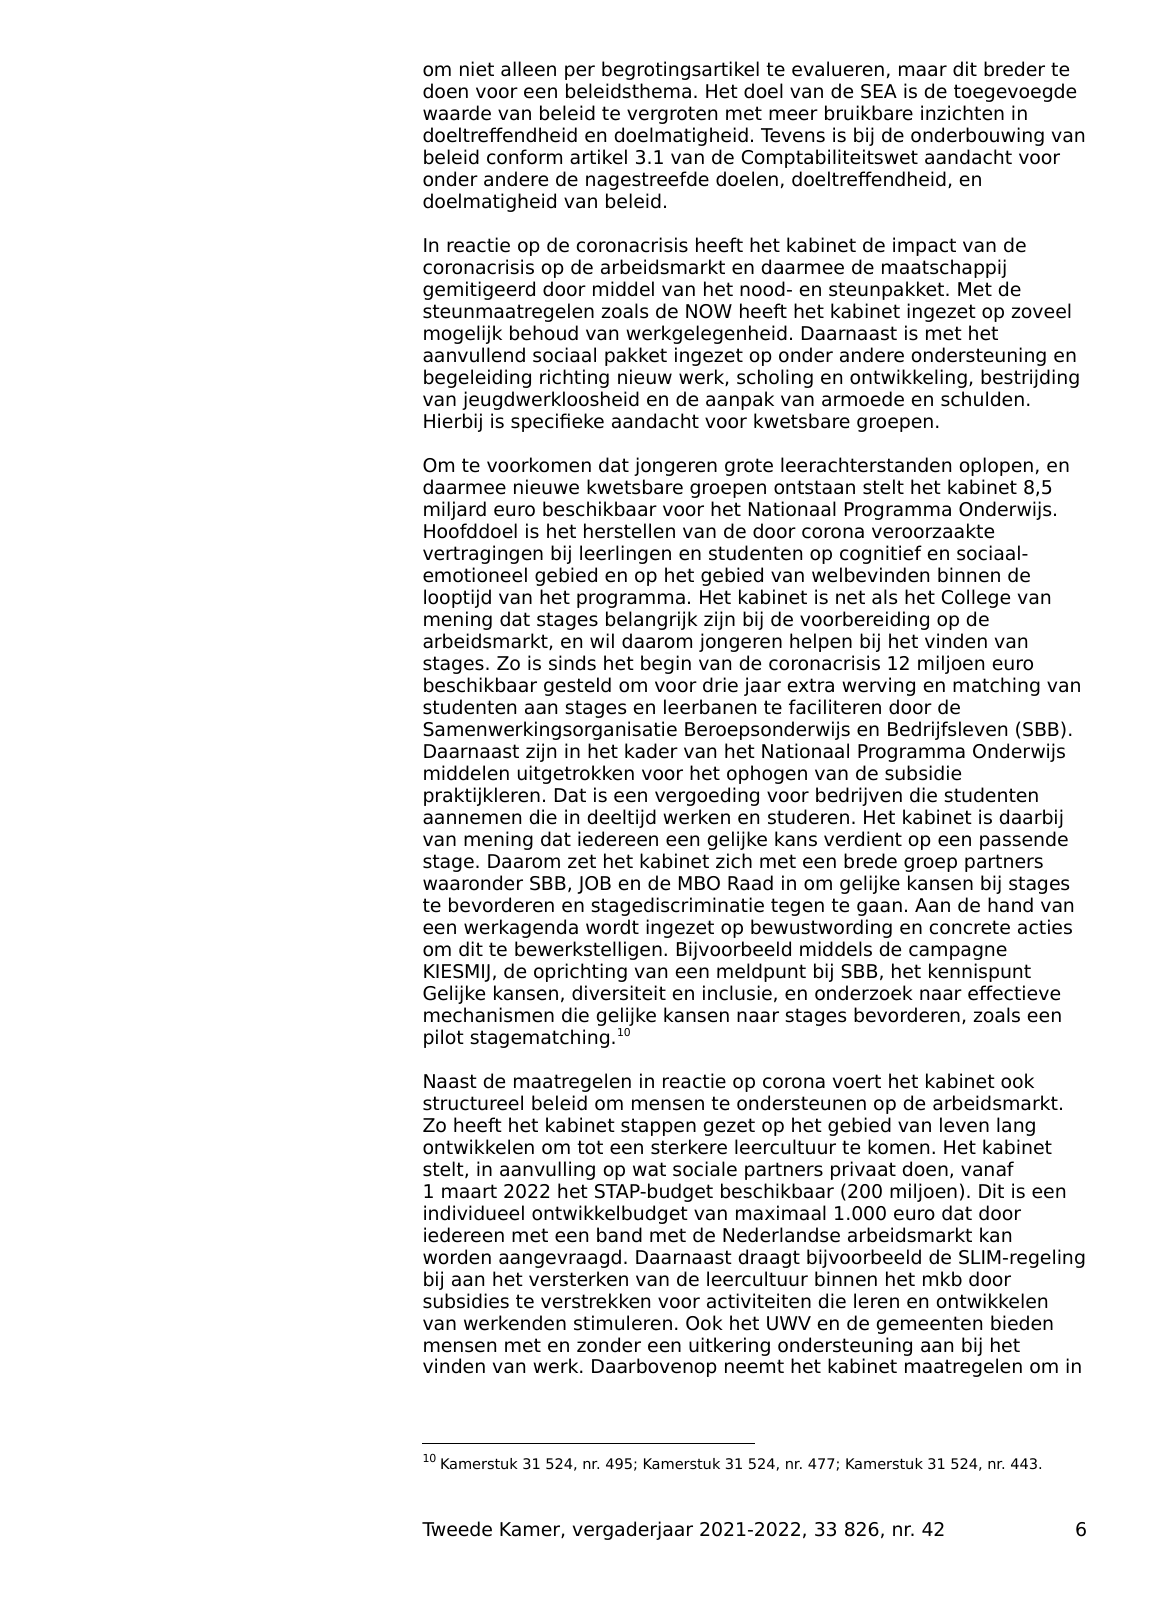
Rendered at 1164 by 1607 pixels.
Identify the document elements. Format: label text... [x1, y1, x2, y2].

text Naast de maatregelen in reactie op corona voert het kabinet ook structureel beleid om mensen te ondersteunen op de arbeidsmarkt. Zo heeft het kabinet stappen gezet op het gebied van leven lang ontwikkelen om tot een sterkere leercultuur te komen. Het kabinet stelt, in aanvulling op wat sociale partners privaat doen, vanaf 1 maart 2022 het STAP-budget beschikbaar (200 miljoen). Dit is een individueel ontwikkelbudget van maximaal 1.000 euro dat door iedereen met een band met de Nederlandse arbeidsmarkt kan worden aangevraagd. Daarnaast draagt bijvoorbeeld de SLIM-regeling bij aan het versterken van de leercultuur binnen het mkb door subsidies te verstrekken voor activiteiten die leren en ontwikkelen van werkenden stimuleren. Ook het UWV en de gemeenten bieden mensen met en zonder een uitkering ondersteuning aan bij het vinden van werk. Daarbovenop neemt het kabinet maatregelen om in [422, 1071, 1087, 1378]
text om niet alleen per begrotingsartikel te evalueren, maar dit breder te doen voor een beleidsthema. Het doel van de SEA is de toegevoegde waarde van beleid te vergroten met meer bruikbare inzichten in doeltreffendheid en doelmatigheid. Tevens is bij de onderbouwing van beleid conform artikel 3.1 van de Comptabiliteitswet aandacht voor onder andere de nagestreefde doelen, doeltreffendheid, en doelmatigheid van beleid. [422, 59, 1087, 213]
text Kamerstuk 31 524, nr. 495; Kamerstuk 31 524, nr. 477; Kamerstuk 31 524, nr. 443. [422, 1452, 1087, 1474]
text In reactie op de coronacrisis heeft het kabinet de impact van de coronacrisis op de arbeidsmarkt en daarmee de maatschappij gemitigeerd door middel van het nood- en steunpakket. Met de steunmaatregelen zoals de NOW heeft het kabinet ingezet op zoveel mogelijk behoud van werkgelegenheid. Daarnaast is met het aanvullend sociaal pakket ingezet op onder andere ondersteuning en begeleiding richting nieuw werk, scholing en ontwikkeling, bestrijding van jeugdwerkloosheid en de aanpak van armoede en schulden. Hierbij is specifieke aandacht voor kwetsbare groepen. [422, 235, 1087, 433]
text Om te voorkomen dat jongeren grote leerachterstanden oplopen, en daarmee nieuwe kwetsbare groepen ontstaan stelt het kabinet 8,5 miljard euro beschikbaar voor het Nationaal Programma Onderwijs. Hoofddoel is het herstellen van de door corona veroorzaakte vertragingen bij leerlingen en studenten op cognitief en sociaal-emotioneel gebied en op het gebied van welbevinden binnen de looptijd van het programma. Het kabinet is net als het College van mening dat stages belangrijk zijn bij de voorbereiding op de arbeidsmarkt, en wil daarom jongeren helpen bij het vinden van stages. Zo is sinds het begin van de coronacrisis 12 miljoen euro beschikbaar gesteld om voor drie jaar extra werving en matching van studenten aan stages en leerbanen te faciliteren door de Samenwerkingsorganisatie Beroepsonderwijs en Bedrijfsleven (SBB). Daarnaast zijn in het kader van het Nationaal Programma Onderwijs middelen uitgetrokken voor het ophogen van de subsidie praktijkleren. Dat is een vergoeding voor bedrijven die studenten aannemen die in deeltijd werken en studeren. Het kabinet is daarbij van mening dat iedereen een gelijke kans verdient op een passende stage. Daarom zet het kabinet zich met een brede groep partners waaronder SBB, JOB en de MBO Raad in om gelijke kansen bij stages te bevorderen en stagediscriminatie tegen te gaan. Aan de hand van een werkagenda wordt ingezet op bewustwording en concrete acties om dit te bewerkstelligen. Bijvoorbeeld middels de campagne KIESMIJ, de oprichting van een meldpunt bij SBB, het kennispunt Gelijke kansen, diversiteit en inclusie, en onderzoek naar effectieve mechanismen die gelijke kansen naar stages bevorderen, zoals een pilot stagematching. [422, 455, 1087, 1048]
